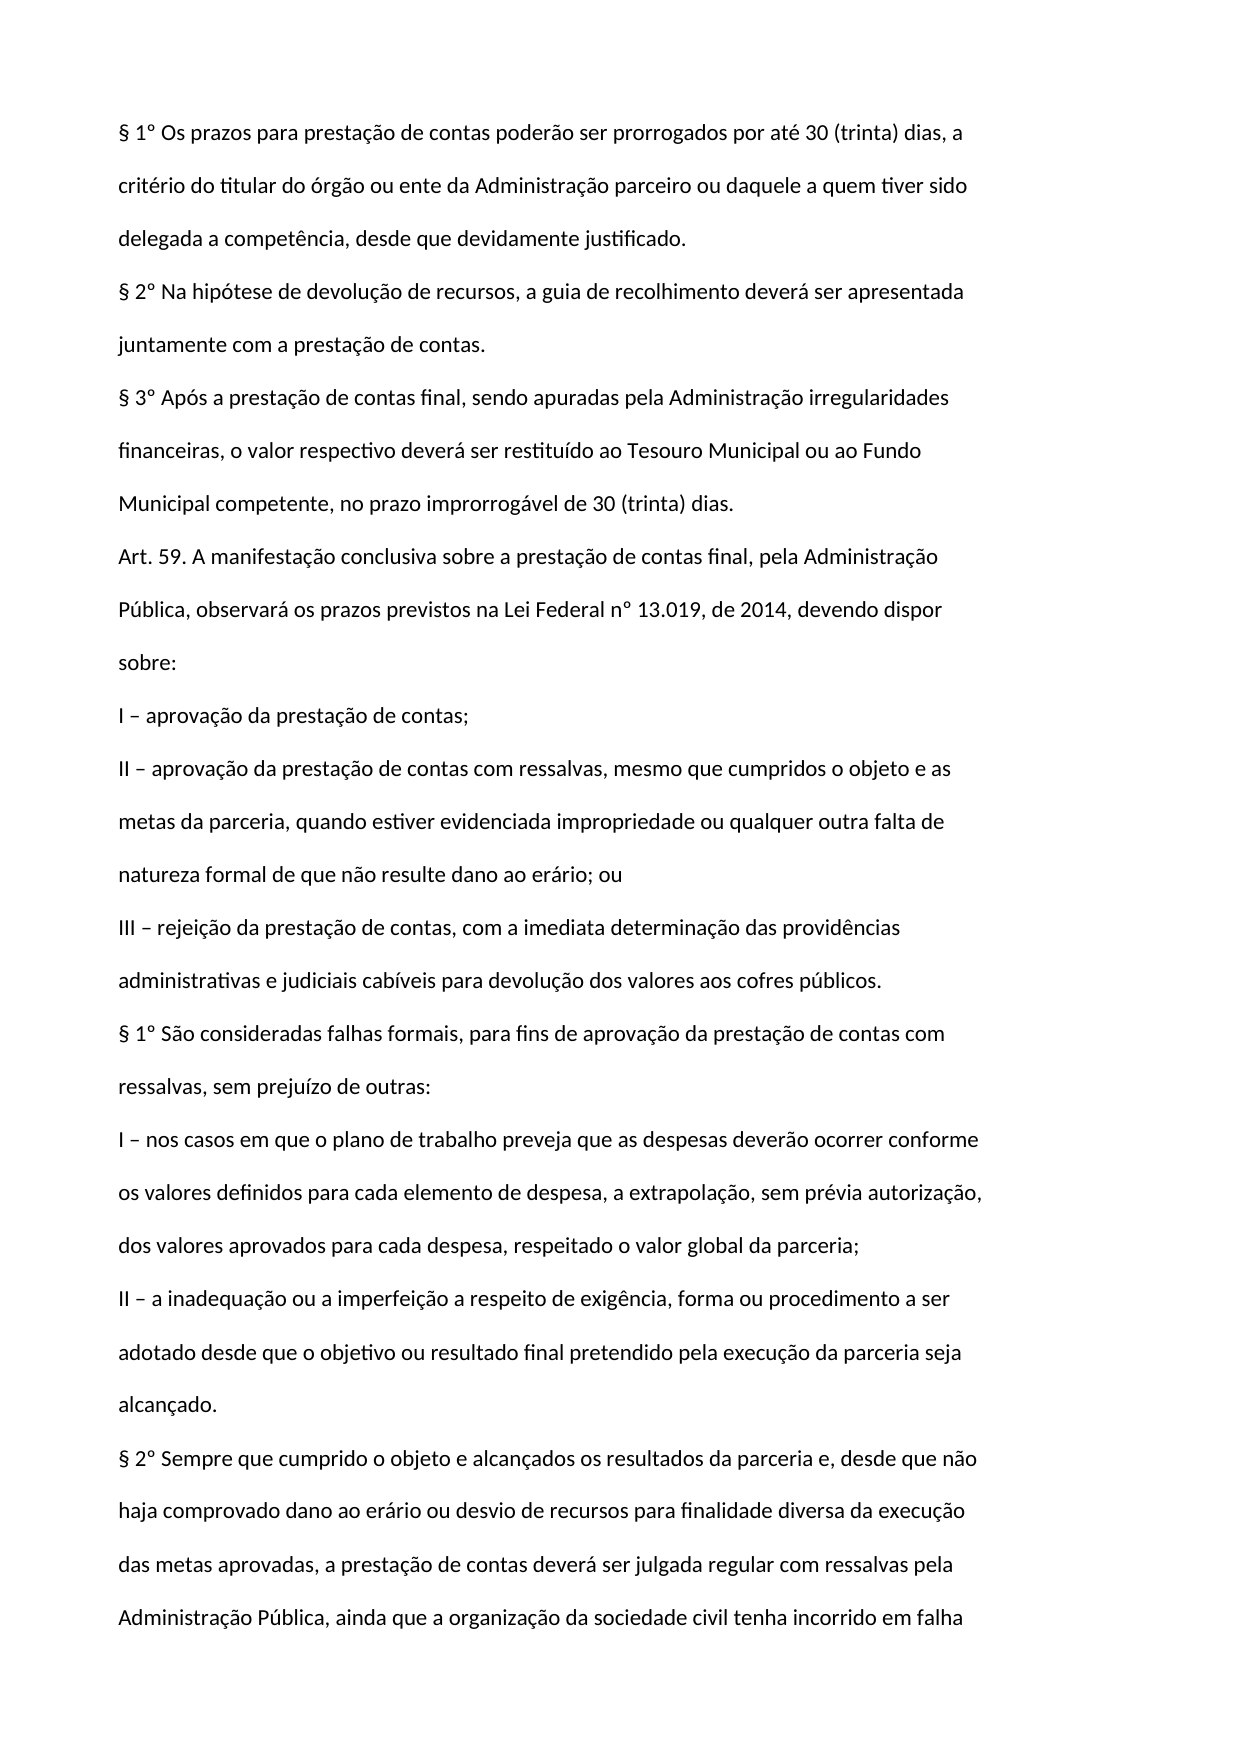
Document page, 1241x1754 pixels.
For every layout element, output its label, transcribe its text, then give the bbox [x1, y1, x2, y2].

text das metas aprovadas, a prestação de contas deverá ser julgada regular com ressalvas pela [118, 1550, 1122, 1578]
text Pública, observará os prazos previstos na Lei Federal nº 13.019, de 2014, devendo dispor [118, 595, 1122, 623]
text § 1º São consideradas falhas formais, para fins de aprovação da prestação de contas com [118, 1019, 1122, 1047]
text ressalvas, sem prejuízo de outras: [118, 1072, 1122, 1101]
text dos valores aprovados para cada despesa, respeitado o valor global da parceria; [118, 1232, 1122, 1259]
text § 2º Sempre que cumprido o objeto e alcançados os resultados da parceria e, desde que não [118, 1444, 1122, 1472]
text haja comprovado dano ao erário ou desvio de recursos para finalidade diversa da execução [118, 1497, 1122, 1525]
text Administração Pública, ainda que a organização da sociedade civil tenha incorrido em falha [118, 1603, 1122, 1631]
text alcançado. [118, 1391, 1122, 1419]
text II – aprovação da prestação de contas com ressalvas, mesmo que cumpridos o objeto e as [118, 754, 1122, 782]
text I – nos casos em que o plano de trabalho preveja que as despesas deverão ocorrer conforme [118, 1126, 1122, 1153]
text Art. 59. A manifestação conclusiva sobre a prestação de contas final, pela Administração [118, 542, 1122, 570]
text adotado desde que o objetivo ou resultado final pretendido pela execução da parceria seja [118, 1338, 1122, 1366]
text § 3º Após a prestação de contas final, sendo apuradas pela Administração irregularidades [118, 383, 1122, 411]
text Municipal competente, no prazo improrrogável de 30 (trinta) dias. [118, 489, 1122, 517]
text critério do titular do órgão ou ente da Administração parceiro ou daquele a quem tiver sido [118, 171, 1122, 199]
text III – rejeição da prestação de contas, com a imediata determinação das providências [118, 913, 1122, 941]
text delegada a competência, desde que devidamente justificado. [118, 224, 1122, 252]
text metas da parceria, quando estiver evidenciada impropriedade ou qualquer outra falta de [118, 807, 1122, 835]
text § 2º Na hipótese de devolução de recursos, a guia de recolhimento deverá ser apresentada [118, 277, 1122, 305]
text juntamente com a prestação de contas. [118, 330, 1122, 358]
text administrativas e judiciais cabíveis para devolução dos valores aos cofres públicos. [118, 966, 1122, 994]
text I – aprovação da prestação de contas; [118, 701, 1122, 729]
text II – a inadequação ou a imperfeição a respeito de exigência, forma ou procedimento a ser [118, 1284, 1122, 1313]
text os valores definidos para cada elemento de despesa, a extrapolação, sem prévia autorização, [118, 1178, 1122, 1207]
text sobre: [118, 648, 1122, 676]
text financeiras, o valor respectivo deverá ser restituído ao Tesouro Municipal ou ao Fundo [118, 436, 1122, 464]
text § 1º Os prazos para prestação de contas poderão ser prorrogados por até 30 (trinta) dias, a [118, 118, 1122, 146]
text natureza formal de que não resulte dano ao erário; ou [118, 860, 1122, 888]
